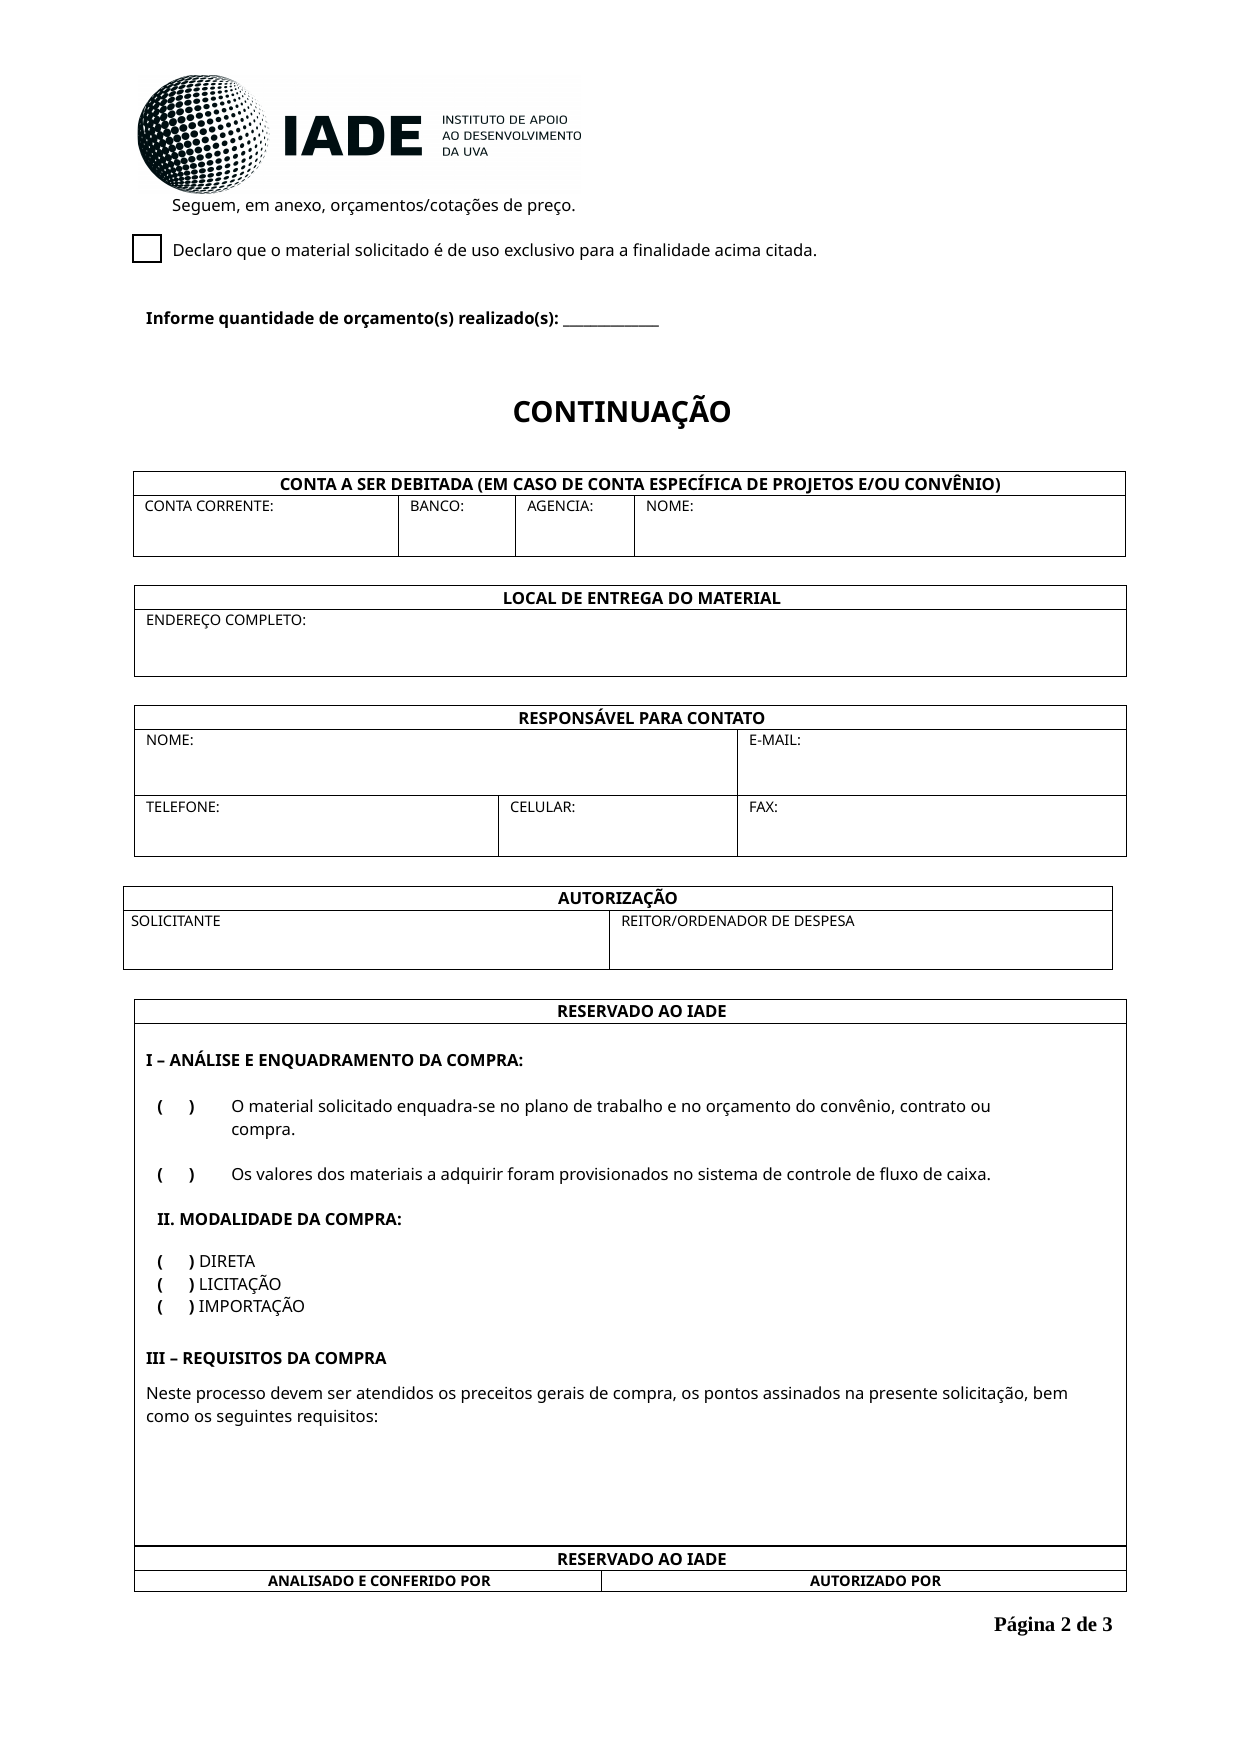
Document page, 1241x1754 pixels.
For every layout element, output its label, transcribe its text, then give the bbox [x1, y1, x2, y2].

table_cell ( ) IMPORTAÇÃO [146, 1295, 1033, 1318]
table_cell ( ) LICITAÇÃO [146, 1272, 1033, 1295]
table_cell ( ) [146, 1163, 220, 1208]
text CONTINUAÇÃO [132, 392, 1112, 431]
table_cell BANCO: [399, 496, 515, 556]
table_cell AUTORIZADO POR [602, 1571, 1126, 1591]
table_cell AGENCIA: [516, 496, 634, 556]
table_cell ANALISADO E CONFERIDO POR [135, 1571, 601, 1591]
table_header LOCAL DE ENTREGA DO MATERIAL [135, 586, 1126, 609]
text Seguem, em anexo, orçamentos/cotações de preço. [137, 193, 1112, 216]
text Declaro que o material solicitado é de uso exclusivo para a finalidade acima citada. [162, 238, 1112, 261]
table_header RESPONSÁVEL PARA CONTATO [135, 706, 1126, 729]
table_cell ENDEREÇO COMPLETO: [135, 610, 1126, 676]
table_cell CELULAR: [499, 796, 737, 856]
table_cell CONTA CORRENTE: [134, 496, 398, 556]
table_cell ( ) DIRETA [146, 1250, 1033, 1272]
table_cell FAX: [738, 796, 1126, 856]
table_cell II. MODALIDADE DA COMPRA: [146, 1208, 1033, 1249]
table_cell NOME: [135, 730, 737, 795]
table_cell Os valores dos materiais a adquirir foram provisionados no sistema de controle de fluxo de caixa. [220, 1163, 1033, 1208]
table_cell NOME: [635, 496, 1125, 556]
table_cell REITOR/ORDENADOR DE DESPESA [610, 911, 1112, 969]
table_cell SOLICITANTE [124, 911, 609, 969]
table_cell E-MAIL: [738, 730, 1126, 795]
table_header AUTORIZAÇÃO [124, 887, 1112, 910]
table_header ( ) [146, 1095, 220, 1163]
text Informe quantidade de orçamento(s) realizado(s): ______________ [137, 307, 1112, 329]
table_header CONTA A SER DEBITADA (EM CASO DE CONTA ESPECÍFICA DE PROJETOS E/OU CONVÊNIO) [134, 472, 1125, 495]
table_header RESERVADO AO IADE [135, 1000, 1126, 1022]
table_cell TELEFONE: [135, 796, 498, 856]
table_header O material solicitado enquadra-se no plano de trabalho e no orçamento do convênio, contrato ou compra. [220, 1095, 1033, 1163]
table_cell I – ANÁLISE E ENQUADRAMENTO DA COMPRA: III – REQUISITOS DA COMPRA Neste processo devem ser atendidos os preceitos gerais de compra, os pontos assinados na presente solicitação, bem como os seguintes requisitos: [135, 1024, 1126, 1545]
table_header RESERVADO AO IADE [135, 1547, 1126, 1570]
